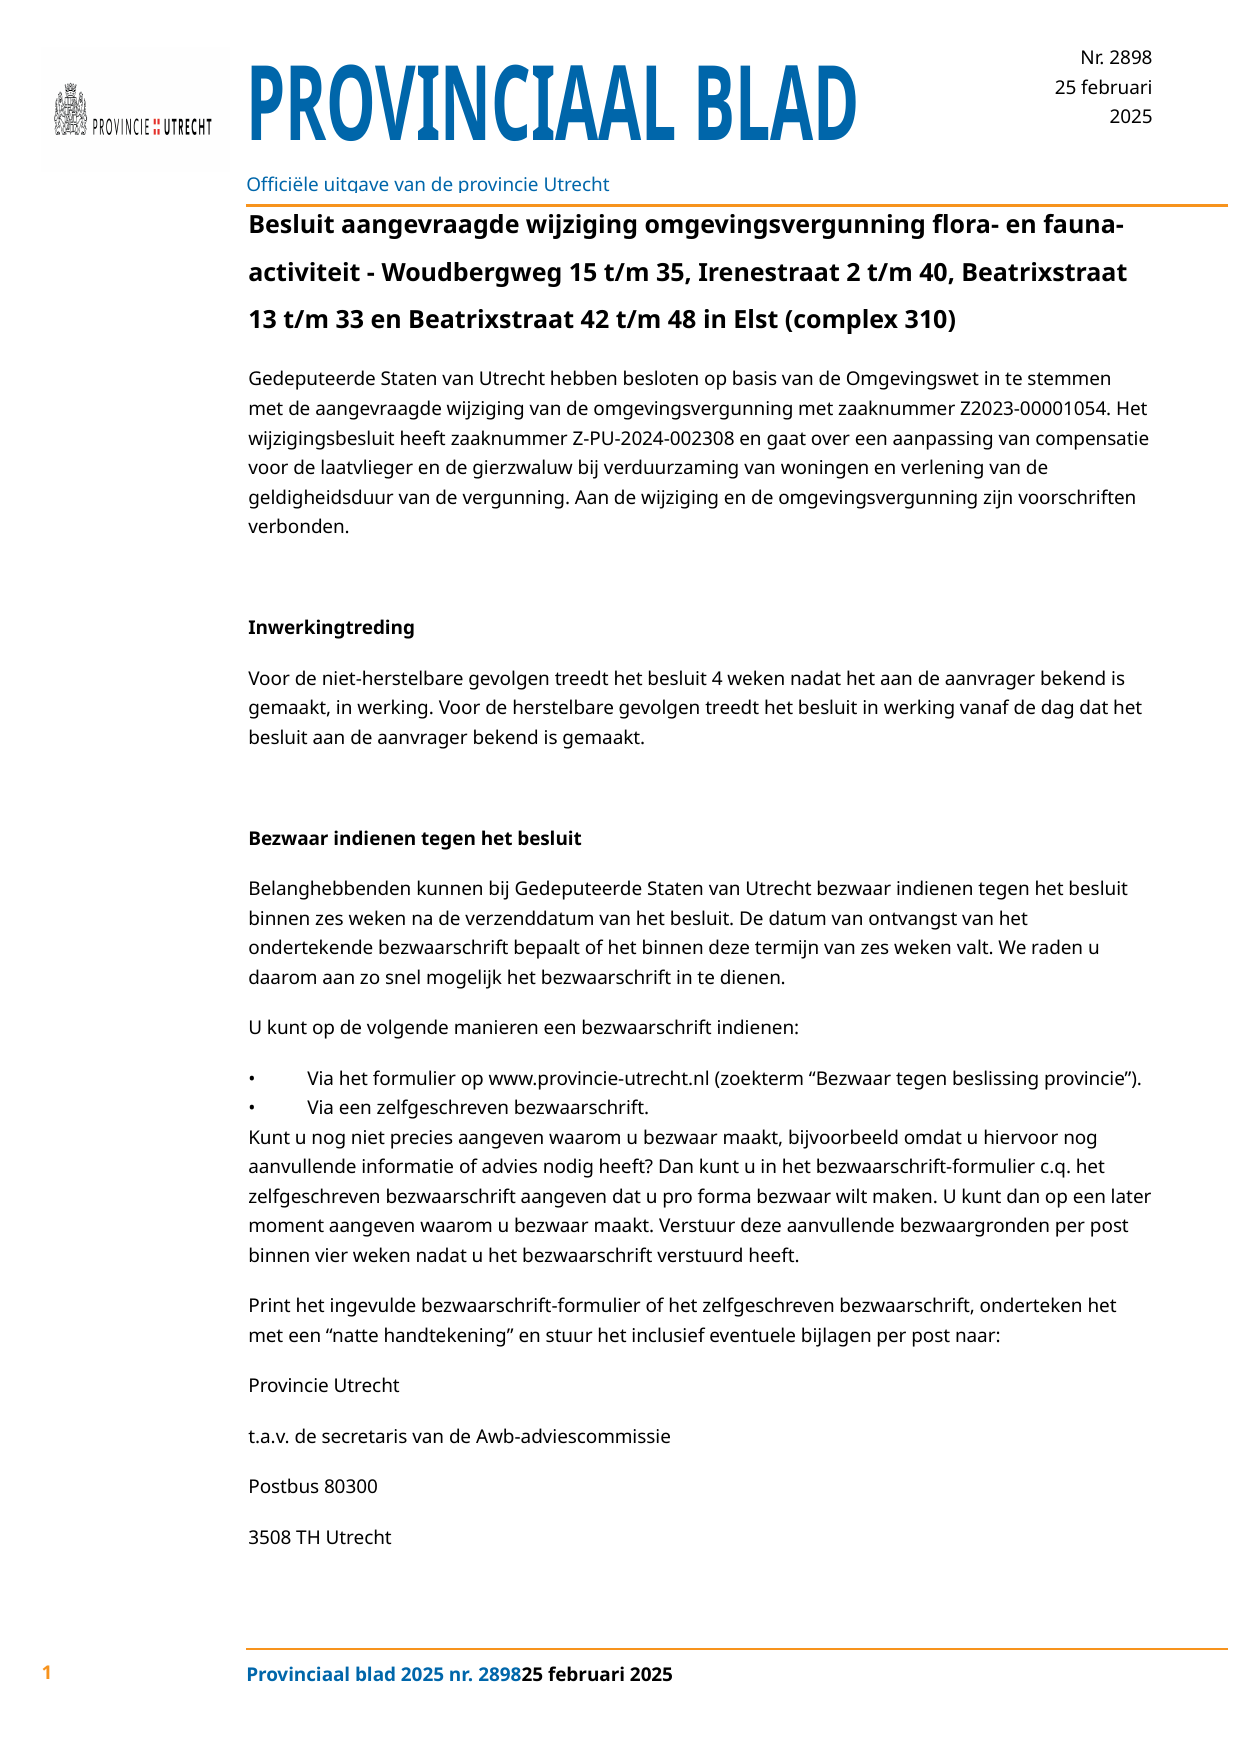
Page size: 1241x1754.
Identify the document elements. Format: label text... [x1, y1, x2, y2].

text Belanghebbenden kunnen bij Gedeputeerde Staten van Utrecht bezwaar indienen tegen het besluit binnen zes weken na de verzenddatum van het besluit. De datum van ontvangst van het ondertekende bezwaarschrift bepaalt of het binnen deze termijn van zes weken valt. We raden u daarom aan zo snel mogelijk het bezwaarschrift in te dienen. [248, 875, 1152, 989]
text 3508 TH Utrecht [248, 1524, 1152, 1549]
text Gedeputeerde Staten van Utrecht hebben besloten op basis van de Omgevingswet in te stemmen met de aangevraagde wijziging van de omgevingsvergunning met zaaknummer Z2023-00001054. Het wijzigingsbesluit heeft zaaknummer Z-PU-2024-002308 en gaat over een aanpassing van compensatie voor de laatvlieger en de gierzwaluw bij verduurzaming van woningen en verlening van de geldigheidsduur van de vergunning. Aan de wijziging en de omgevingsvergunning zijn voorschriften verbonden. [248, 366, 1152, 539]
list Via het formulier op www.provincie-utrecht.nl (zoekterm “Bezwaar tegen beslissing provincie”). [248, 1065, 1152, 1090]
picture [41, 47, 231, 172]
text Besluit aangevraagde wijziging omgevingsvergunning flora- en fauna-activiteit - Woudbergweg 15 t/m 35, Irenestraat 2 t/m 40, Beatrixstraat 13 t/m 33 en Beatrixstraat 42 t/m 48 in Elst (complex 310) [248, 207, 1152, 336]
list Via een zelfgeschreven bezwaarschrift. [248, 1094, 1152, 1120]
text Postbus 80300 [248, 1473, 1152, 1499]
text U kunt op de volgende manieren een bezwaarschrift indienen: [248, 1014, 1152, 1040]
text Print het ingevulde bezwaarschrift-formulier of het zelfgeschreven bezwaarschrift, onderteken het met een “natte handtekening” en stuur het inclusief eventuele bijlagen per post naar: [248, 1293, 1152, 1348]
text Bezwaar indienen tegen het besluit [248, 825, 1152, 850]
text Provincie Utrecht [248, 1373, 1152, 1398]
text Kunt u nog niet precies aangeven waarom u bezwaar maakt, bijvoorbeeld omdat u hiervoor nog aanvullende informatie of advies nodig heeft? Dan kunt u in het bezwaarschrift-formulier c.q. het zelfgeschreven bezwaarschrift aangeven dat u pro forma bezwaar wilt maken. U kunt dan op een later moment aangeven waarom u bezwaar maakt. Verstuur deze aanvullende bezwaargronden per post binnen vier weken nadat u het bezwaarschrift verstuurd heeft. [248, 1124, 1152, 1268]
text Inwerkingtreding [248, 614, 1152, 640]
text Voor de niet-herstelbare gevolgen treedt het besluit 4 weken nadat het aan de aanvrager bekend is gemaakt, in werking. Voor de herstelbare gevolgen treedt het besluit in werking vanaf de dag dat het besluit aan de aanvrager bekend is gemaakt. [248, 665, 1152, 749]
text t.a.v. de secretaris van de Awb-adviescommissie [248, 1423, 1152, 1449]
